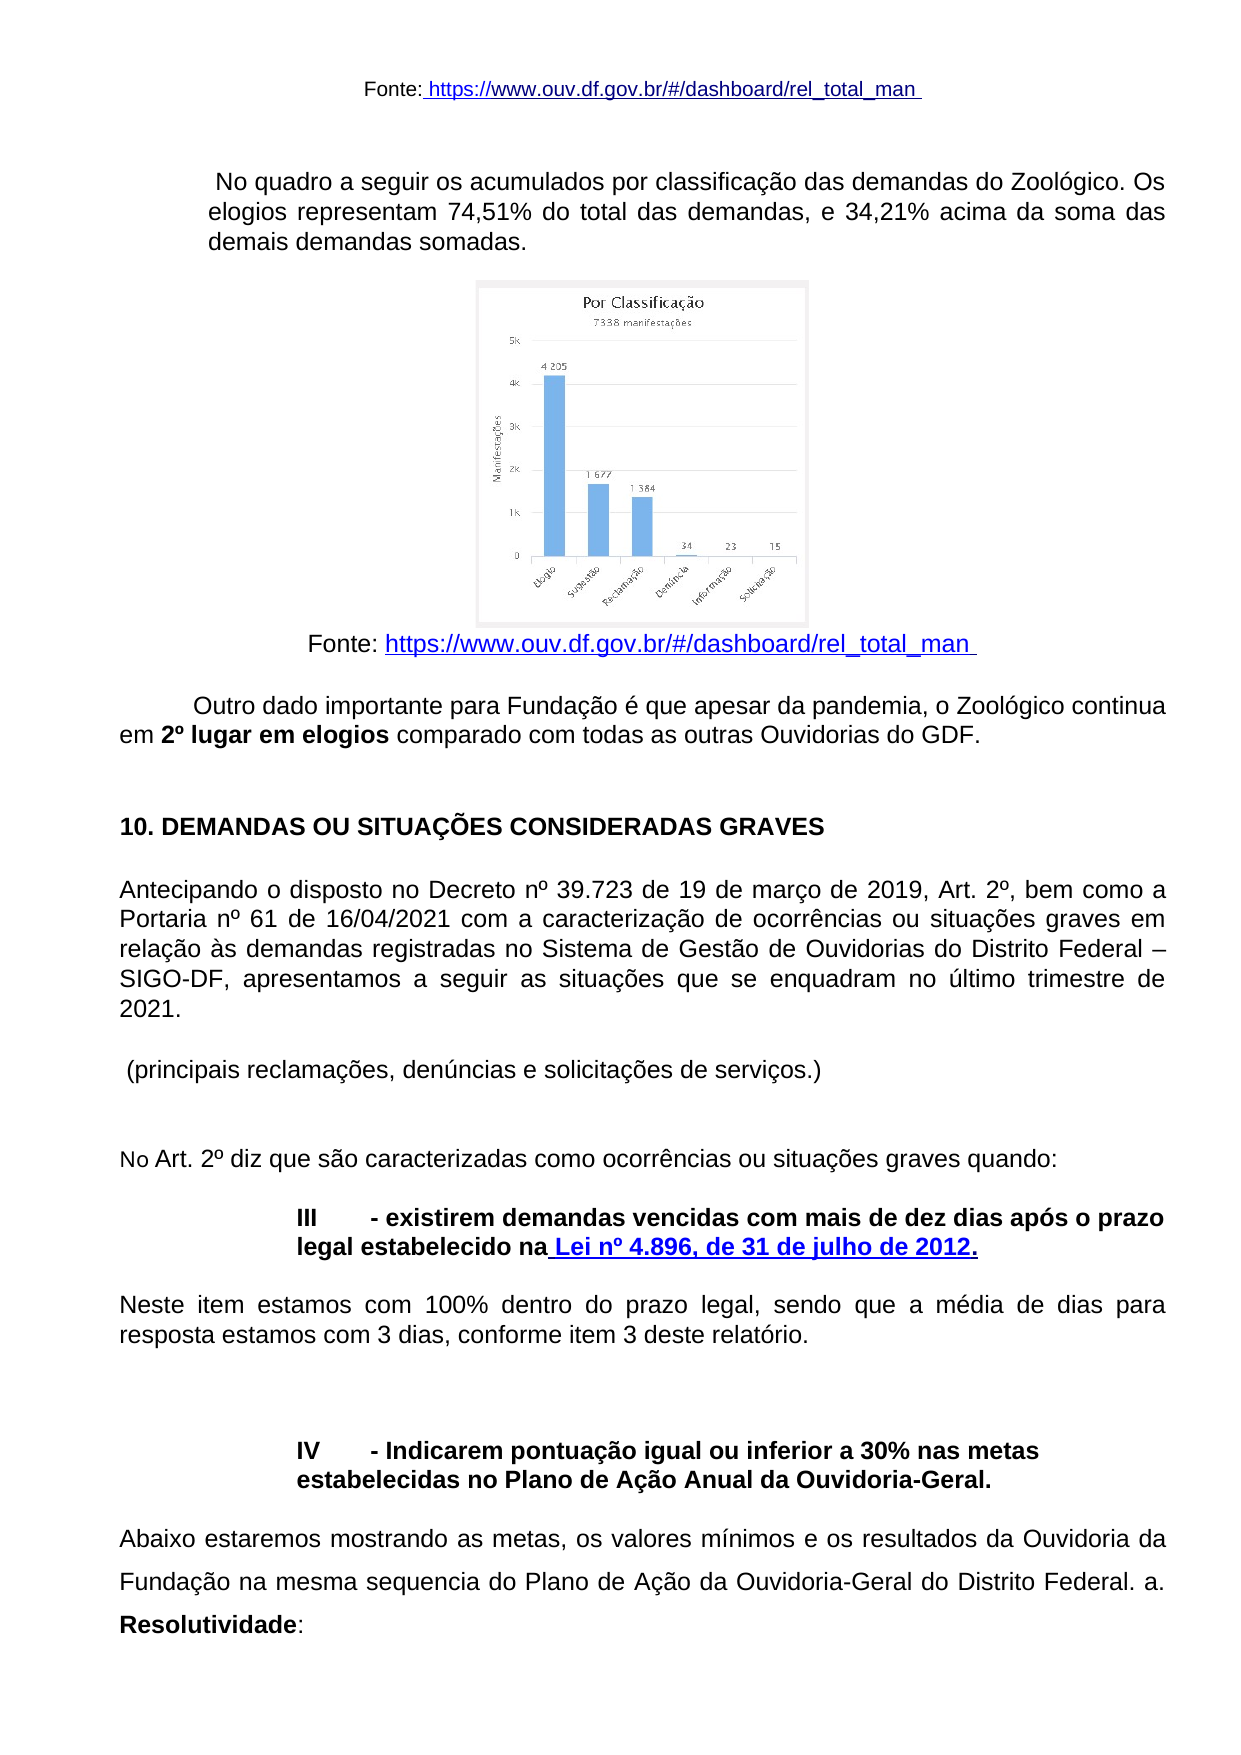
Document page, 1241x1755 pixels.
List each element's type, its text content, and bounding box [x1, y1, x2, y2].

list - Indicarem pontuação igual ou inferior a 30% nas metas estabelecidas no Plano de Ação Anual da Ouvidoria-Geral. [296, 1436, 1178, 1494]
text Antecipando o disposto no Decreto nº 39.723 de 19 de março de 2019, Art. 2º, bem como a Portaria nº 61 de 16/04/2021 com a caracterização de ocorrências ou situações graves em relação às demandas registradas no Sistema de Gestão de Ouvidorias do Distrito Federal – SIGO-DF, apresentamos a seguir as situações que se enquadram no último trimestre de 2021. [119, 874, 1167, 1023]
list - existirem demandas vencidas com mais de dez dias após o prazo legal estabelecido na Lei nº 4.896, de 31 de julho de 2012. [296, 1202, 1178, 1261]
subtitle 10. DEMANDAS OU SITUAÇÕES CONSIDERADAS GRAVES [119, 812, 1178, 841]
text (principais reclamações, denúncias e solicitações de serviços.) [119, 1055, 1167, 1084]
text Abaixo estaremos mostrando as metas, os valores mínimos e os resultados da Ouvidoria da Fundação na mesma sequencia do Plano de Ação da Ouvidoria-Geral do Distrito Federal. a. Resolutividade: [119, 1524, 1167, 1639]
text Fonte: https://www.ouv.df.gov.br/#/dashboard/rel_total_man [241, 77, 1044, 101]
text Outro dado importante para Fundação é que apesar da pandemia, o Zoológico continua em 2º lugar em elogios comparado com todas as outras Ouvidorias do GDF. [119, 691, 1167, 749]
text No quadro a seguir os acumulados por classificação das demandas do Zoológico. Os elogios representam 74,51% do total das demandas, e 34,21% acima da soma das demais demandas somadas. [208, 167, 1167, 255]
text No Art. 2º diz que são caracterizadas como ocorrências ou situações graves quando: [119, 1144, 1167, 1173]
text Neste item estamos com 100% dentro do prazo legal, sendo que a média de dias para resposta estamos com 3 dias, conforme item 3 deste relatório. [119, 1290, 1167, 1349]
text Fonte: https://www.ouv.df.gov.br/#/dashboard/rel_total_man [106, 629, 1178, 658]
